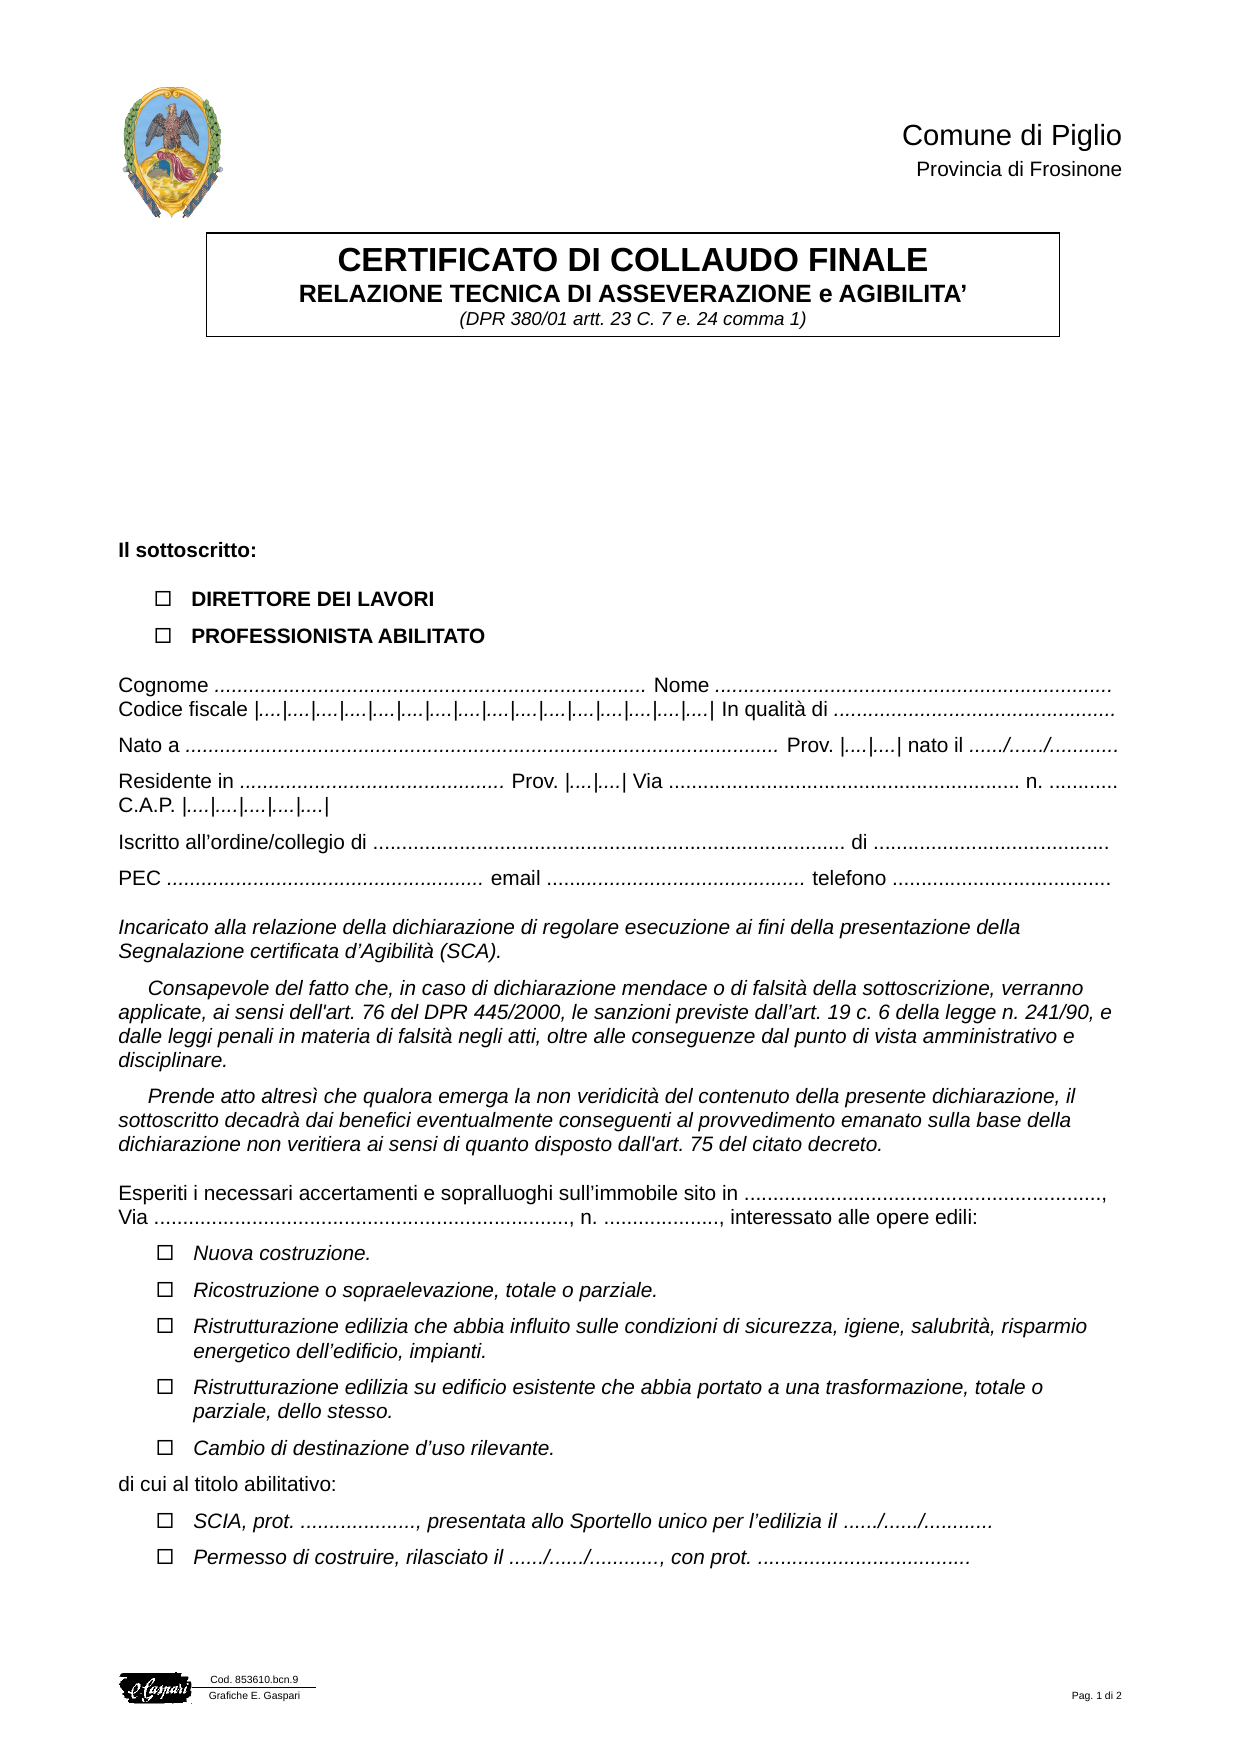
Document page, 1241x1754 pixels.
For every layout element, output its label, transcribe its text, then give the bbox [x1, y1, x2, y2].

text Comune di Piglio [224, 118, 1122, 152]
text PEC ....................................................... email ............................................. telefono ...................................... [118, 866, 1122, 890]
picture [122, 87, 224, 219]
list Ricostruzione o sopraelevazione, totale o parziale. [156, 1278, 1122, 1302]
text Provincia di Frosinone [224, 157, 1122, 181]
list PROFESSIONISTA ABILITATO [153, 623, 1122, 647]
picture [118, 1672, 192, 1704]
text Residente in .............................................. Prov. |....|....| Via ............................................................. n. ............ C.A.P. |....|....|....|....|....| [118, 769, 1122, 817]
list Ristrutturazione edilizia che abbia influito sulle condizioni di sicurezza, igiene, salubrità, risparmio energetico dell’edificio, impianti. [156, 1314, 1122, 1362]
text Incaricato alla relazione della dichiarazione di regolare esecuzione ai fini della presentazione della Segnalazione certificata d’Agibilità (SCA). [118, 915, 1122, 963]
list DIRETTORE DEI LAVORI [153, 587, 1122, 611]
list Permesso di costruire, rilasciato il ....../....../............, con prot. ..................................... [156, 1545, 1122, 1569]
text Cognome ........................................................................... Nome ..................................................................... Codice fiscale |....|....|....|....|....|....|....|....|....|....|....|....|....|....|....|....| In qualità di ................................................. [118, 672, 1122, 720]
text Consapevole del fatto che, in caso di dichiarazione mendace o di falsità della sottoscrizione, verranno applicate, ai sensi dell'art. 76 del DPR 445/2000, le sanzioni previste dall’art. 19 c. 6 della legge n. 241/90, e dalle leggi penali in materia di falsità negli atti, oltre alle conseguenze dal punto di vista amministrativo e disciplinare. [118, 976, 1122, 1071]
list Ristrutturazione edilizia su edificio esistente che abbia portato a una trasformazione, totale o parziale, dello stesso. [156, 1375, 1122, 1423]
list Nuova costruzione. [156, 1241, 1122, 1265]
text di cui al titolo abilitativo: [118, 1472, 1122, 1496]
list SCIA, prot. ...................., presentata allo Sportello unico per l’edilizia il ....../....../............ [156, 1508, 1122, 1532]
text Iscritto all’ordine/collegio di .................................................................................. di ......................................... [118, 830, 1122, 854]
text Nato a ....................................................................................................... Prov. |....|....| nato il ....../....../............ [118, 733, 1122, 757]
text Il sottoscritto: [118, 538, 1122, 562]
text Prende atto altresì che qualora emerga la non veridicità del contenuto della presente dichiarazione, il sottoscritto decadrà dai benefici eventualmente conseguenti al provvedimento emanato sulla base della dichiarazione non veritiera ai sensi di quanto disposto dall'art. 75 del citato decreto. [118, 1084, 1122, 1156]
text Esperiti i necessari accertamenti e sopralluoghi sull’immobile sito in .............................................................., Via ........................................................................, n. ...................., interessato alle opere edili: [118, 1181, 1122, 1229]
list Cambio di destinazione d’uso rilevante. [156, 1435, 1122, 1459]
